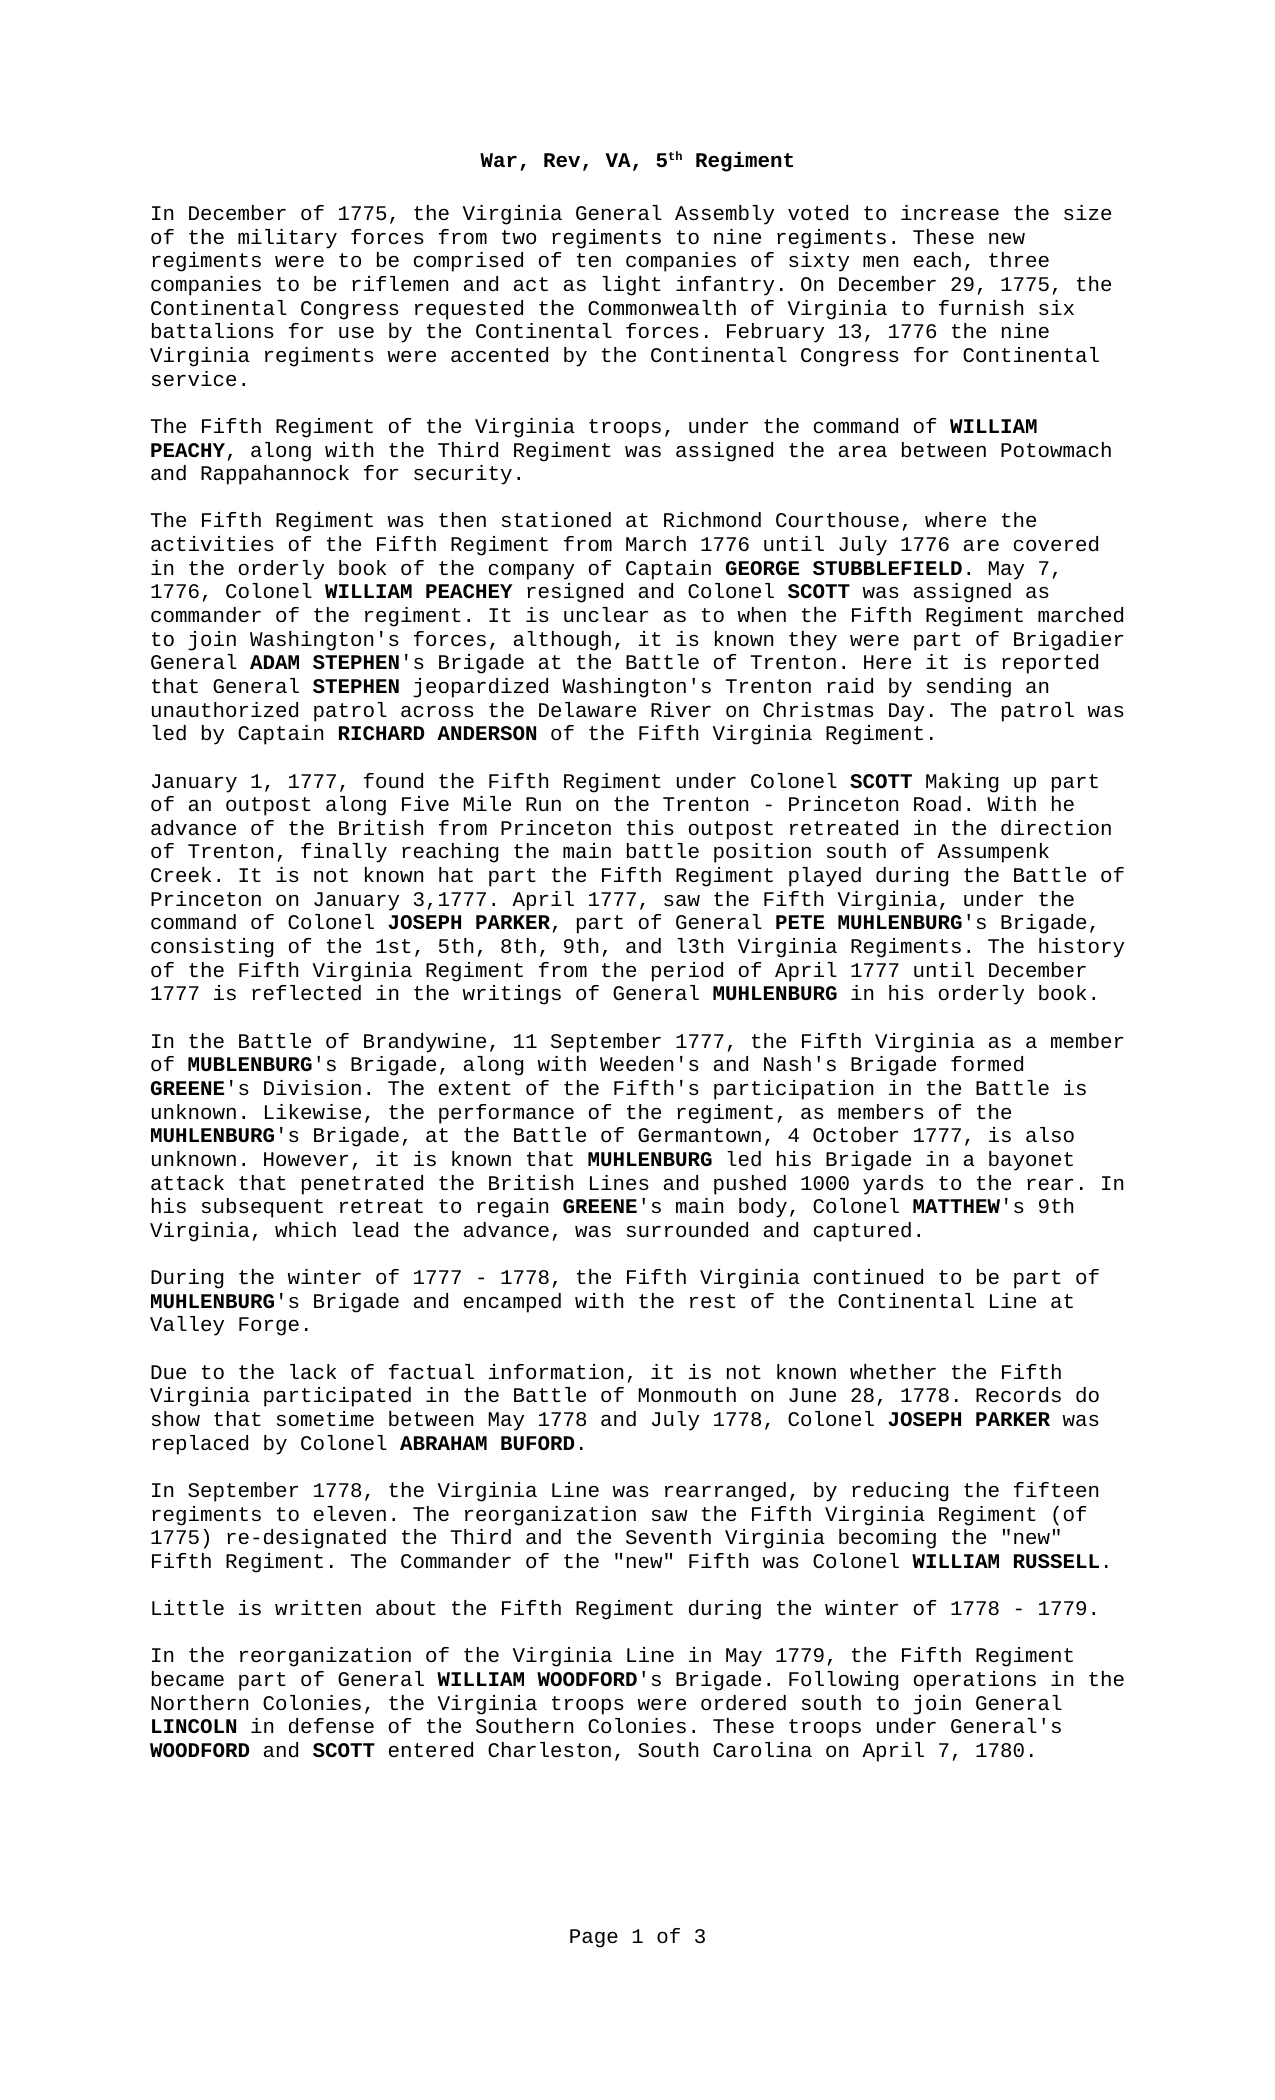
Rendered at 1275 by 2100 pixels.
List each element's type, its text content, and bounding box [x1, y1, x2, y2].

text In the reorganization of the Virginia Line in May 1779, the Fifth Regiment became part of General William Woodford's Brigade. Following operations in the Northern Colonies, the Virginia troops were ordered south to join General Lincoln in defense of the Southern Colonies. These troops under General's Woodford and Scott entered Charleston, South Carolina on April 7, 1780. [150, 1646, 1125, 1764]
text January 1, 1777, found the Fifth Regiment under Colonel Scott Making up part of an outpost along Five Mile Run on the Trenton - Princeton Road. With he advance of the British from Princeton this outpost retreated in the direction of Trenton, finally reaching the main battle position south of Assumpenk Creek. It is not known hat part the Fifth Regiment played during the Battle of Princeton on January 3,1777. April 1777, saw the Fifth Virginia, under the command of Colonel Joseph Parker, part of General Pete Muhlenburg's Brigade, consisting of the 1st, 5th, 8th, 9th, and l3th Virginia Regiments. The history of the Fifth Virginia Regiment from the period of April 1777 until December 1777 is reflected in the writings of General Muhlenburg in his orderly book. [150, 771, 1125, 1007]
text During the winter of 1777 - 1778, the Fifth Virginia continued to be part of Muhlenburg's Brigade and encamped with the rest of the Continental Line at Valley Forge. [150, 1267, 1125, 1338]
text The Fifth Regiment of the Virginia troops, under the command of William Peachy, along with the Third Regiment was assigned the area between Potowmach and Rappahannock for security. [150, 416, 1125, 487]
text The Fifth Regiment was then stationed at Richmond Courthouse, where the activities of the Fifth Regiment from March 1776 until July 1776 are covered in the orderly book of the company of Captain George Stubblefield. May 7, 1776, Colonel William Peachey resigned and Colonel Scott was assigned as commander of the regiment. It is unclear as to when the Fifth Regiment marched to join Washington's forces, although, it is known they were part of Brigadier General Adam Stephen's Brigade at the Battle of Trenton. Here it is reported that General Stephen jeopardized Washington's Trenton raid by sending an unauthorized patrol across the Delaware River on Christmas Day. The patrol was led by Captain Richard Anderson of the Fifth Virginia Regiment. [150, 511, 1125, 747]
text In December of 1775, the Virginia General Assembly voted to increase the size of the military forces from two regiments to nine regiments. These new regiments were to be comprised of ten companies of sixty men each, three companies to be riflemen and act as light infantry. On December 29, 1775, the Continental Congress requested the Commonwealth of Virginia to furnish six battalions for use by the Continental forces. February 13, 1776 the nine Virginia regiments were accented by the Continental Congress for Continental service. [150, 203, 1125, 392]
text Due to the lack of factual information, it is not known whether the Fifth Virginia participated in the Battle of Monmouth on June 28, 1778. Records do show that sometime between May 1778 and July 1778, Colonel Joseph Parker was replaced by Colonel Abraham Buford. [150, 1362, 1125, 1456]
text Little is written about the Fifth Regiment during the winter of 1778 - 1779. [150, 1598, 1125, 1622]
text In the Battle of Brandywine, 11 September 1777, the Fifth Virginia as a member of Mublenburg's Brigade, along with Weeden's and Nash's Brigade formed Greene's Division. The extent of the Fifth's participation in the Battle is unknown. Likewise, the performance of the regiment, as members of the Muhlenburg's Brigade, at the Battle of Germantown, 4 October 1777, is also unknown. However, it is known that Muhlenburg led his Brigade in a bayonet attack that penetrated the British Lines and pushed 1000 yards to the rear. In his subsequent retreat to regain Greene's main body, Colonel MatThew's 9th Virginia, which lead the advance, was surrounded and captured. [150, 1031, 1125, 1243]
text In September 1778, the Virginia Line was rearranged, by reducing the fifteen regiments to eleven. The reorganization saw the Fifth Virginia Regiment (of 1775) re-designated the Third and the Seventh Virginia becoming the "new" Fifth Regiment. The Commander of the "new" Fifth was Colonel William Russell. [150, 1480, 1125, 1574]
